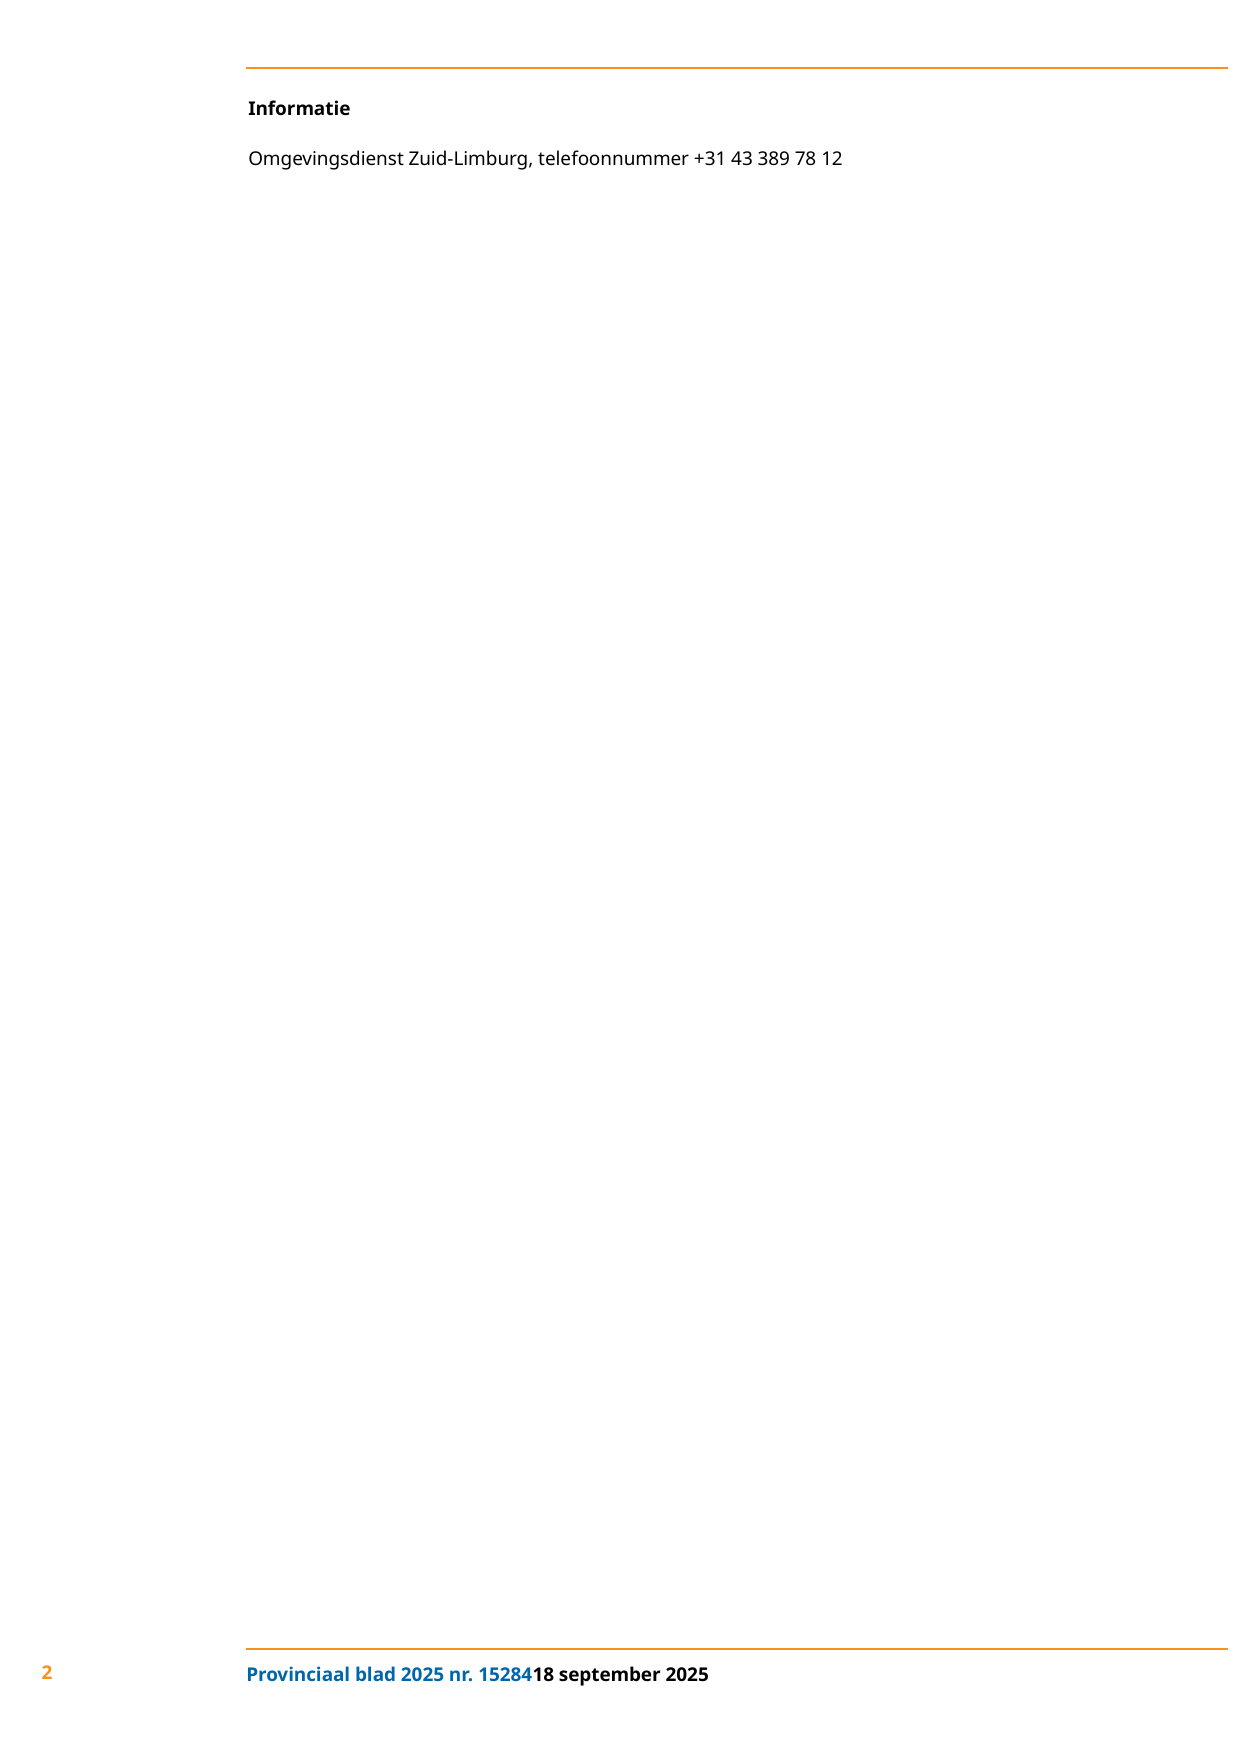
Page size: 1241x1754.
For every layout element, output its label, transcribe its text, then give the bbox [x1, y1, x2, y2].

text Informatie [248, 95, 1152, 121]
text Omgevingsdienst Zuid-Limburg, telefoonnummer +31 43 389 78 12 [248, 145, 1152, 171]
picture [41, 47, 231, 172]
